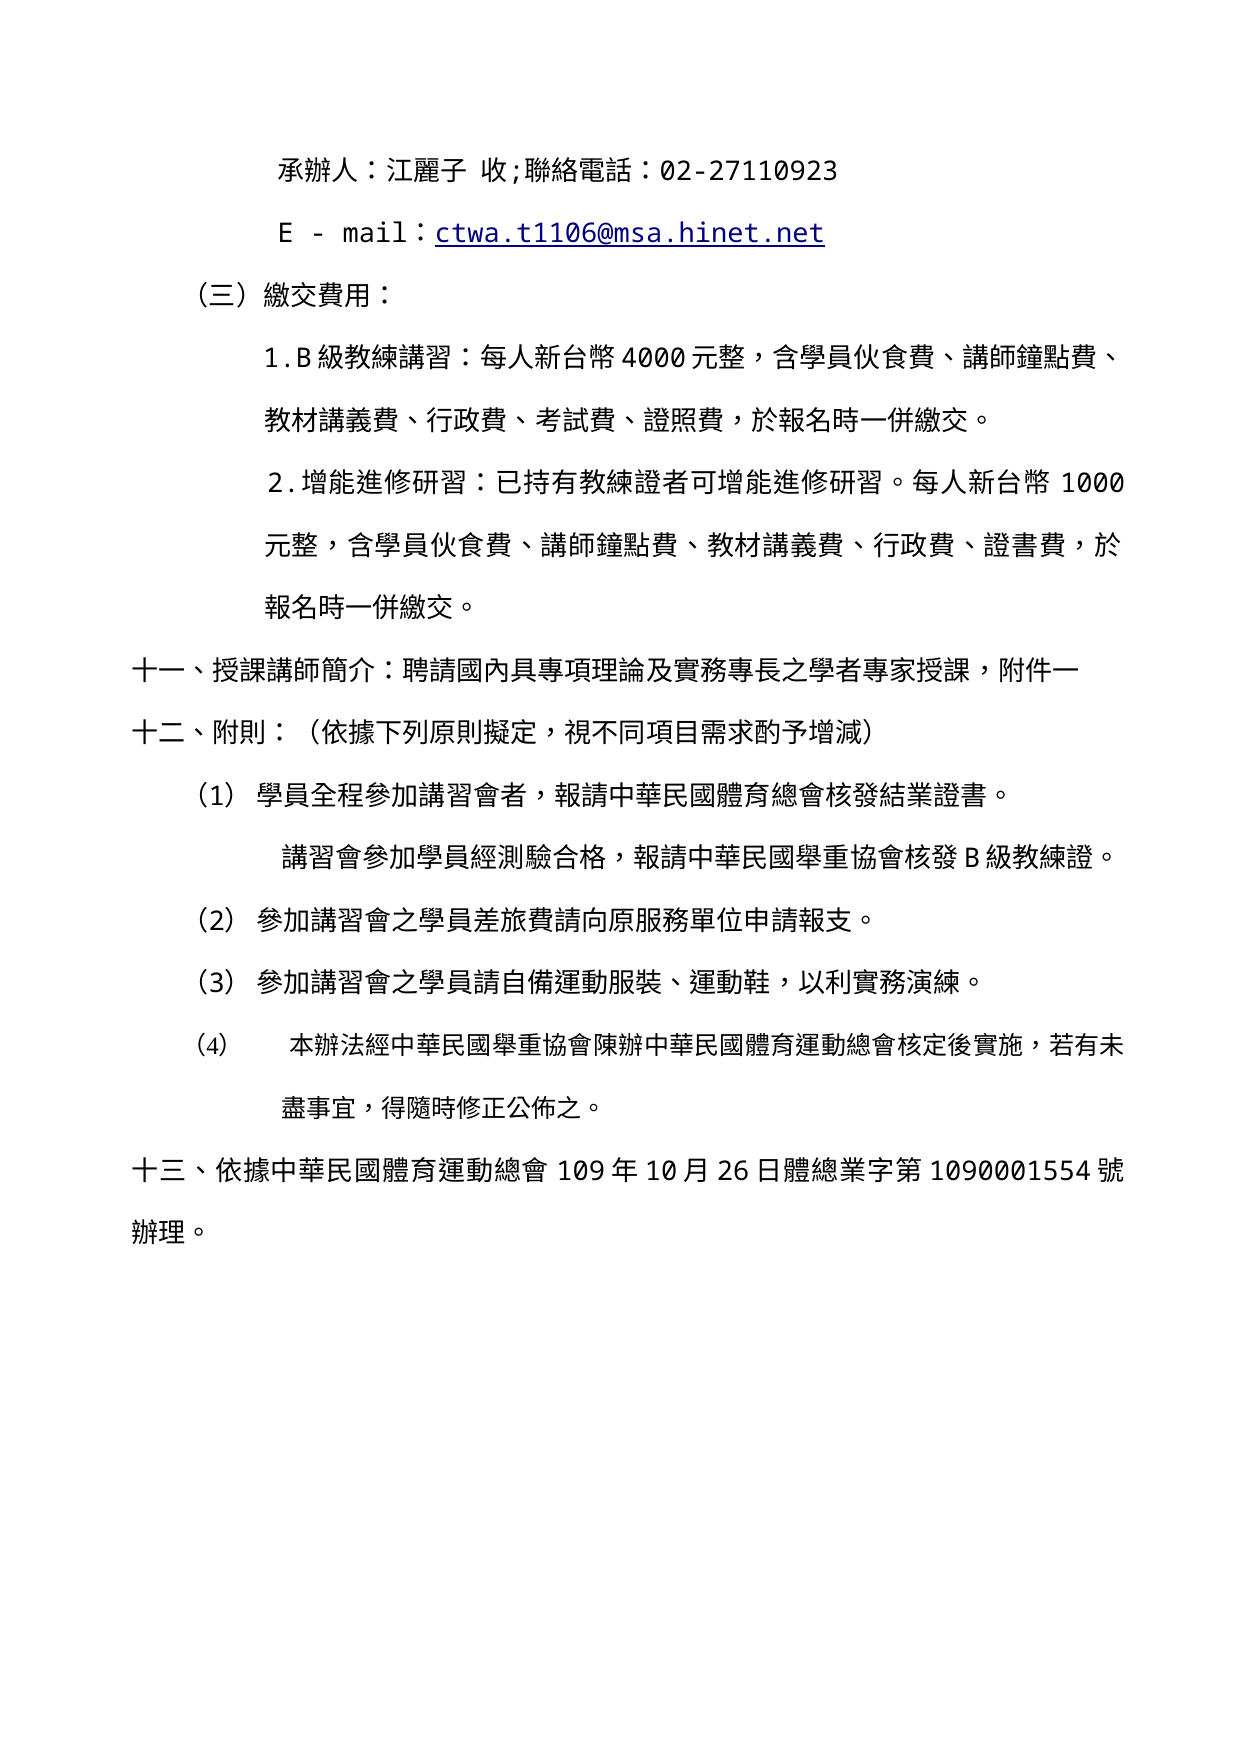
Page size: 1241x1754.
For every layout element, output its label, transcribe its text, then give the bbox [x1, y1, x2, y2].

text 1.B級教練講習：每人新台幣4000元整，含學員伙食費、講師鐘點費、教材講義費、行政費、考試費、證照費，於報名時一併繳交。 [133, 314, 1125, 439]
list 本辦法經中華民國舉重協會陳辦中華民國體育運動總會核定後實施，若有未盡事宜，得隨時修正公佈之。 [181, 1002, 1125, 1127]
text E - mail：ctwa.t1106@msa.hinet.net [131, 189, 1125, 252]
text （三）繳交費用： [133, 252, 1125, 314]
text 2.增能進修研習：已持有教練證者可增能進修研習。每人新台幣1000元整，含學員伙食費、講師鐘點費、教材講義費、行政費、證書費，於報名時一併繳交。 [131, 439, 1125, 627]
text 承辦人：江麗子 收;聯絡電話：02-27110923 [131, 127, 1125, 189]
text 講習會參加學員經測驗合格，報請中華民國舉重協會核發B級教練證。 [181, 814, 1125, 877]
text 十三、依據中華民國體育運動總會109年10月26日體總業字第1090001554號辦理。 [131, 1127, 1125, 1252]
list 學員全程參加講習會者，報請中華民國體育總會核發結業證書。 [181, 752, 1125, 814]
text 十一、授課講師簡介：聘請國內具專項理論及實務專長之學者專家授課，附件一 [131, 627, 1125, 689]
list 參加講習會之學員請自備運動服裝、運動鞋，以利實務演練。 [181, 939, 1125, 1002]
list 參加講習會之學員差旅費請向原服務單位申請報支。 [181, 877, 1125, 939]
text 十二、附則：（依據下列原則擬定，視不同項目需求酌予增減） [131, 689, 1125, 752]
